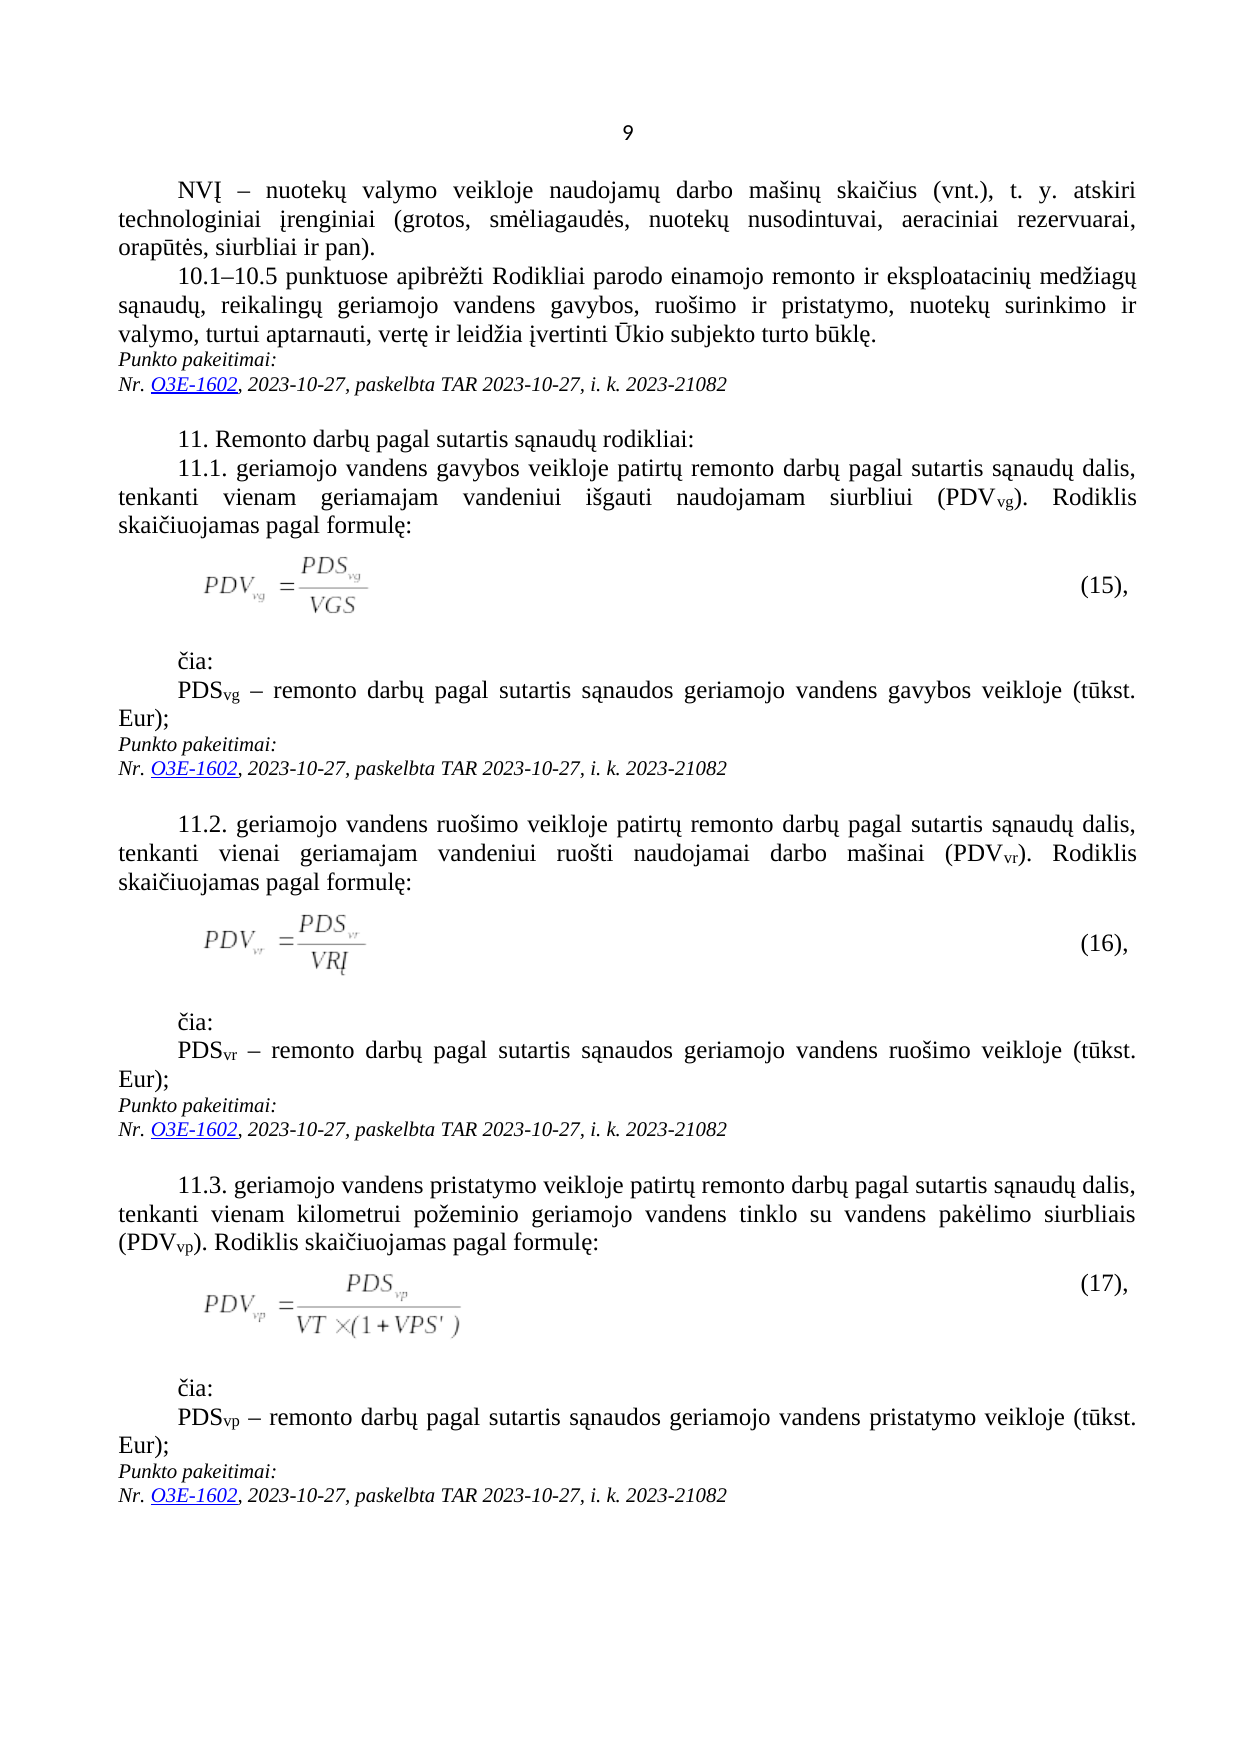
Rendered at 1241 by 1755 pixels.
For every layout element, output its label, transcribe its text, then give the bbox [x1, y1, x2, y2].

table_header (15), [1067, 539, 1142, 617]
text čia: [118, 1007, 1137, 1036]
text 11.1. geriamojo vandens gavybos veikloje patirtų remonto darbų pagal sutartis sąnaudų dalis, tenkanti vienam geriamajam vandeniui išgauti naudojamam siurbliui (PDVvg). Rodiklis skaičiuojamas pagal formulę: [118, 453, 1137, 539]
text Punkto pakeitimai: [118, 732, 1137, 756]
text PDSvg – remonto darbų pagal sutartis sąnaudos geriamojo vandens gavybos veikloje (tūkst. Eur); [118, 675, 1137, 732]
text čia: [118, 1373, 1137, 1402]
table_header (17), [1067, 1256, 1142, 1344]
text Nr. O3E-1602, 2023-10-27, paskelbta TAR 2023-10-27, i. k. 2023-21082 [118, 1483, 1137, 1507]
text 11.2. geriamojo vandens ruošimo veikloje patirtų remonto darbų pagal sutartis sąnaudų dalis, tenkanti vienai geriamajam vandeniui ruošti naudojamai darbo mašinai (PDVvr). Rodiklis skaičiuojamas pagal formulę: [118, 809, 1137, 895]
table_header [189, 539, 1067, 617]
text 10.1–10.5 punktuose apibrėžti Rodikliai parodo einamojo remonto ir eksploatacinių medžiagų sąnaudų, reikalingų geriamojo vandens gavybos, ruošimo ir pristatymo, nuotekų surinkimo ir valymo, turtui aptarnauti, vertę ir leidžia įvertinti Ūkio subjekto turto būklę. [118, 261, 1137, 347]
text PDSvp – remonto darbų pagal sutartis sąnaudos geriamojo vandens pristatymo veikloje (tūkst. Eur); [118, 1402, 1137, 1459]
table_header [189, 895, 1067, 978]
text Punkto pakeitimai: [118, 1459, 1137, 1483]
table_header [189, 1256, 1067, 1344]
text 11.3. geriamojo vandens pristatymo veikloje patirtų remonto darbų pagal sutartis sąnaudų dalis, tenkanti vienam kilometrui požeminio geriamojo vandens tinklo su vandens pakėlimo siurbliais (PDVvp). Rodiklis skaičiuojamas pagal formulę: [118, 1170, 1137, 1256]
text Nr. O3E-1602, 2023-10-27, paskelbta TAR 2023-10-27, i. k. 2023-21082 [118, 756, 1137, 780]
text PDSvr – remonto darbų pagal sutartis sąnaudos geriamojo vandens ruošimo veikloje (tūkst. Eur); [118, 1036, 1137, 1093]
text čia: [118, 646, 1137, 675]
table_header (16), [1067, 895, 1142, 978]
text Nr. O3E-1602, 2023-10-27, paskelbta TAR 2023-10-27, i. k. 2023-21082 [118, 1117, 1137, 1141]
text NVĮ – nuotekų valymo veikloje naudojamų darbo mašinų skaičius (vnt.), t. y. atskiri technologiniai įrenginiai (grotos, smėliagaudės, nuotekų nusodintuvai, aeraciniai rezervuarai, orapūtės, siurbliai ir pan). [118, 175, 1137, 261]
text Punkto pakeitimai: [118, 347, 1137, 371]
text Nr. O3E-1602, 2023-10-27, paskelbta TAR 2023-10-27, i. k. 2023-21082 [118, 371, 1137, 396]
text Punkto pakeitimai: [118, 1093, 1137, 1117]
text 11. Remonto darbų pagal sutartis sąnaudų rodikliai: [118, 424, 1137, 453]
